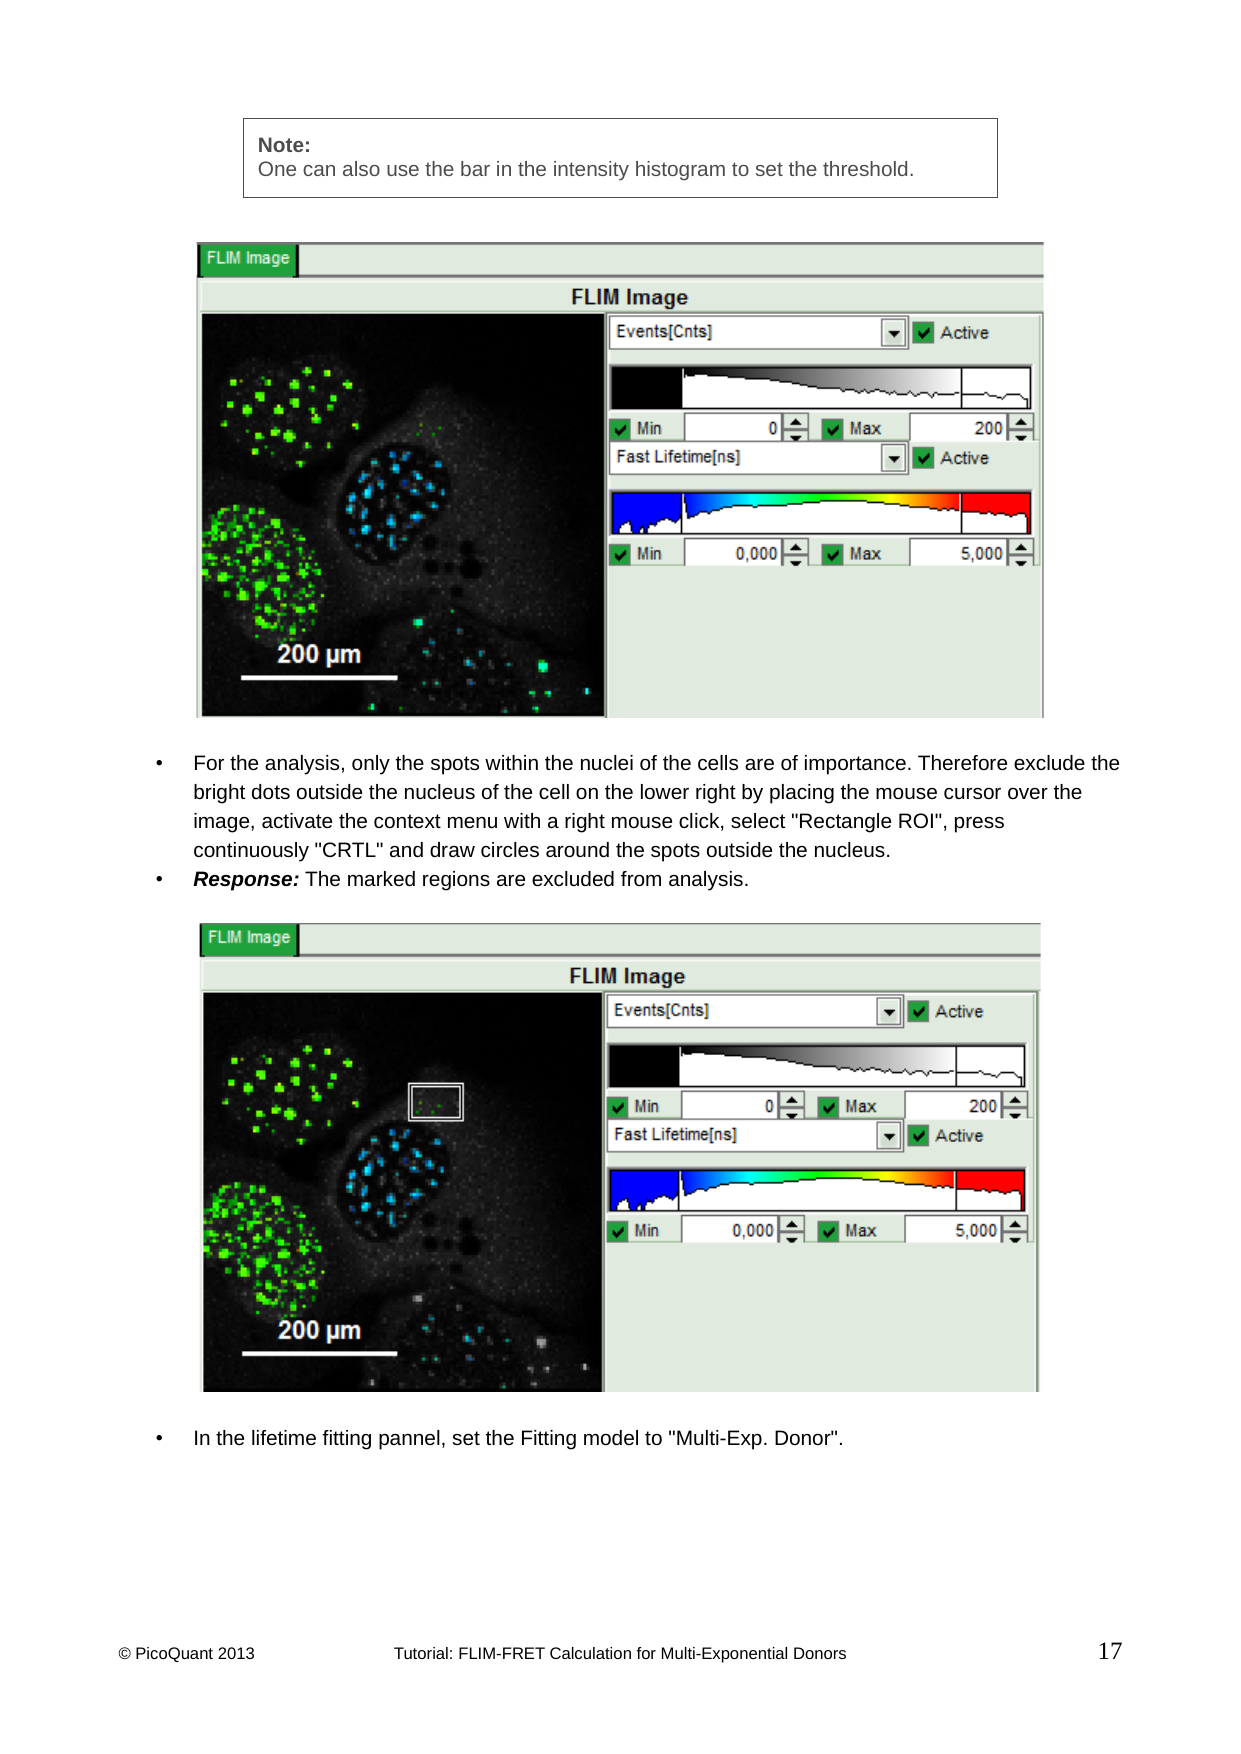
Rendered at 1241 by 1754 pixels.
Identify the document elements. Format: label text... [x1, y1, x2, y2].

text Note: [258, 133, 983, 157]
picture [199, 923, 1041, 1392]
list Response: The marked regions are excluded from analysis. [156, 866, 1122, 890]
text One can also use the bar in the intensity histogram to set the threshold. [258, 157, 983, 181]
list In the lifetime fitting pannel, set the Fitting model to "Multi-Exp. Donor". [156, 1425, 1122, 1449]
list For the analysis, only the spots within the nuclei of the cells are of importance. Therefore exclude the bright dots outside the nucleus of the cell on the lower right by placing the mouse cursor over the image, activate the context menu with a right mouse click, select "Rectangle ROI", press continuously "CRTL" and draw circles around the spots outside the nucleus. [156, 751, 1122, 862]
picture [196, 242, 1044, 718]
